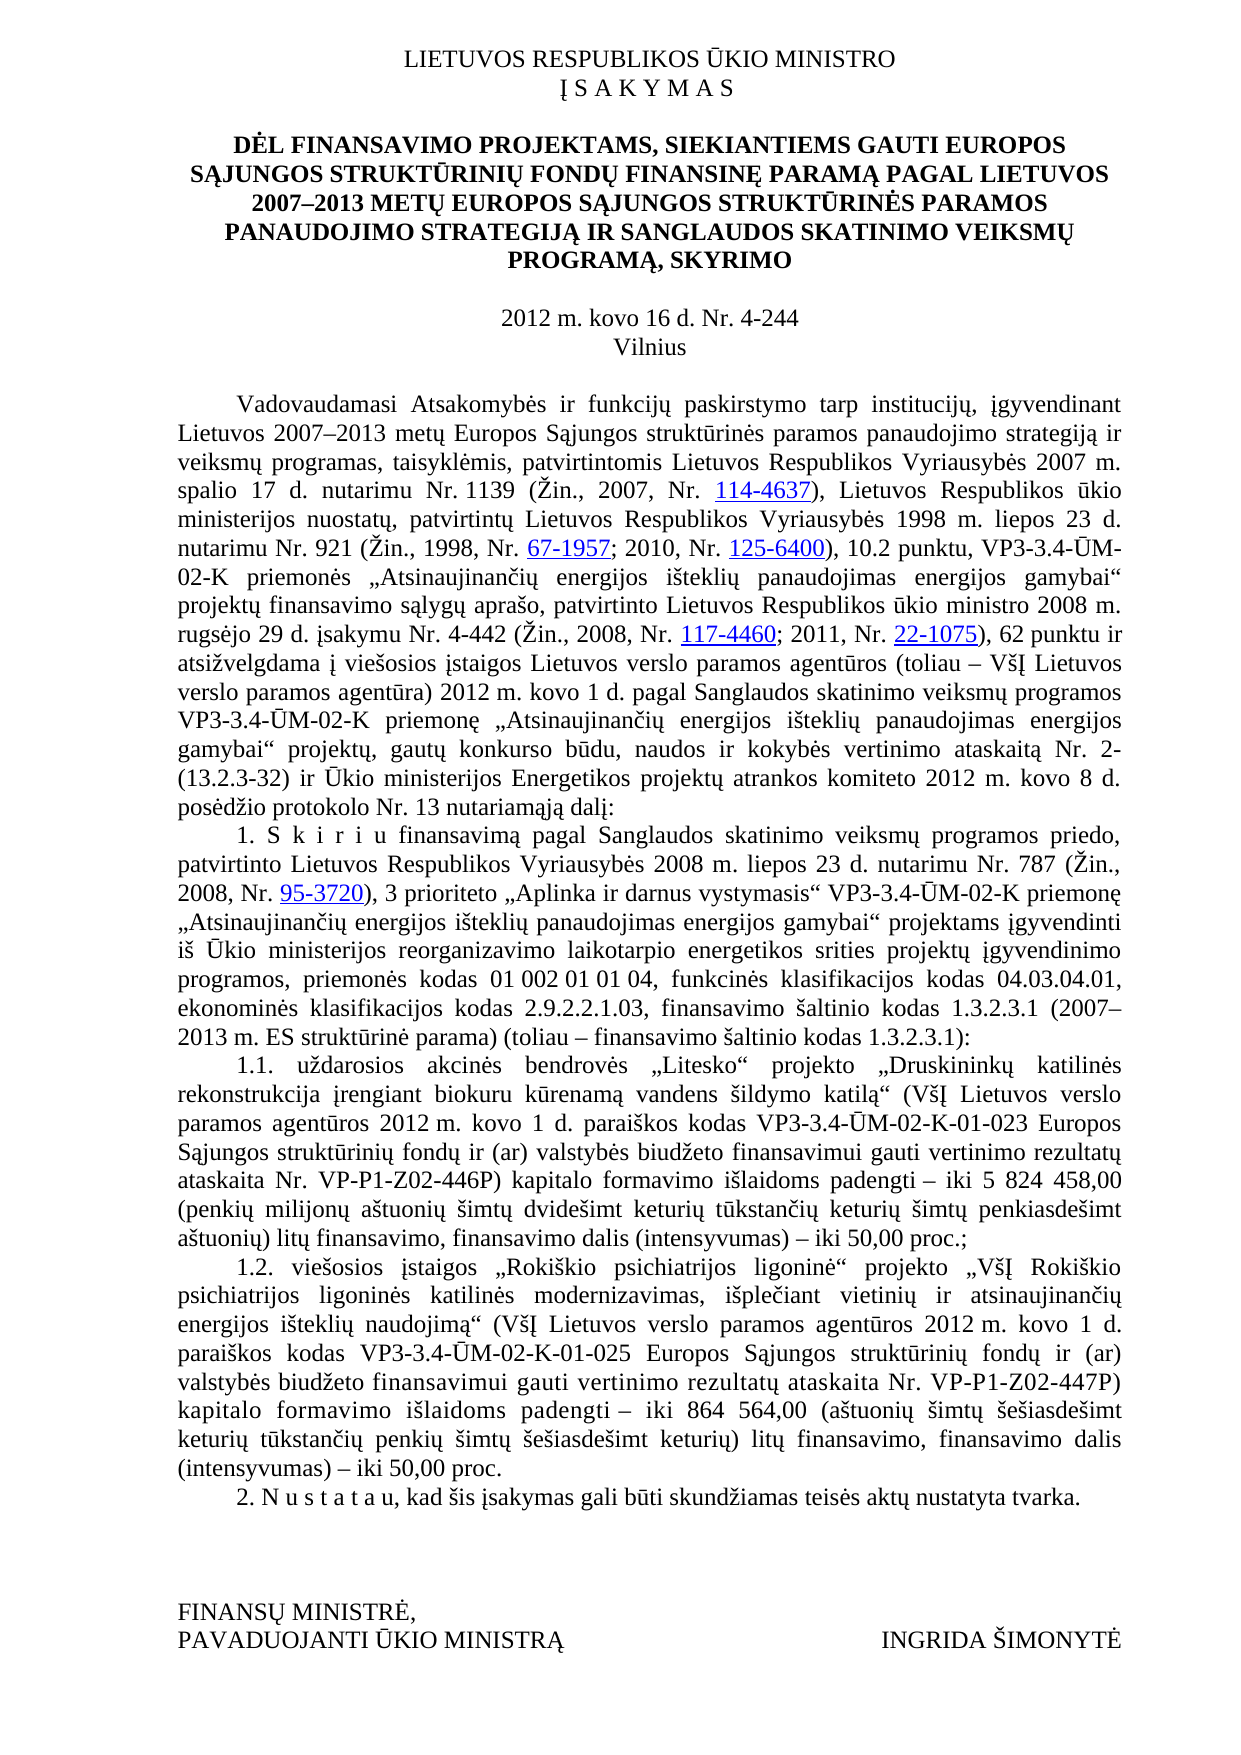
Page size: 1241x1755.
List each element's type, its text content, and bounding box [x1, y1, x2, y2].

text Į S A K Y M A S [177, 73, 1122, 102]
text Vadovaudamasi Atsakomybės ir funkcijų paskirstymo tarp institucijų, įgyvendinant Lietuvos 2007–2013 metų Europos Sąjungos struktūrinės paramos panaudojimo strategiją ir veiksmų programas, taisyklėmis, patvirtintomis Lietuvos Respublikos Vyriausybės 2007 m. spalio 17 d. nutarimu Nr. 1139 (Žin., 2007, Nr. 114-4637), Lietuvos Respublikos ūkio ministerijos nuostatų, patvirtintų Lietuvos Respublikos Vyriausybės 1998 m. liepos 23 d. nutarimu Nr. 921 (Žin., 1998, Nr. 67-1957; 2010, Nr. 125-6400), 10.2 punktu, VP3-3.4-ŪM-02-K priemonės „Atsinaujinančių energijos išteklių panaudojimas energijos gamybai“ projektų finansavimo sąlygų aprašo, patvirtinto Lietuvos Respublikos ūkio ministro 2008 m. rugsėjo 29 d. įsakymu Nr. 4-442 (Žin., 2008, Nr. 117-4460; 2011, Nr. 22-1075), 62 punktu ir atsižvelgdama į viešosios įstaigos Lietuvos verslo paramos agentūros (toliau – VšĮ Lietuvos verslo paramos agentūra) 2012 m. kovo 1 d. pagal Sanglaudos skatinimo veiksmų programos VP3-3.4-ŪM-02-K priemonę „Atsinaujinančių energijos išteklių panaudojimas energijos gamybai“ projektų, gautų konkurso būdu, naudos ir kokybės vertinimo ataskaitą Nr. 2-(13.2.3-32) ir Ūkio ministerijos Energetikos projektų atrankos komiteto 2012 m. kovo 8 d. posėdžio protokolo Nr. 13 nutariamąją dalį: [177, 389, 1122, 821]
text Vilnius [177, 332, 1122, 361]
text Finansų ministrė, [177, 1597, 1122, 1626]
text pavaduojanti ūkio ministrą Ingrida Šimonytė [177, 1626, 1122, 1654]
text 2. N u s t a t a u, kad šis įsakymas gali būti skundžiamas teisės aktų nustatyta tvarka. [177, 1482, 1122, 1511]
text DĖL FINANSAVIMO PROJEKTAMS, SIEKIANTIEMS GAUTI EUROPOS SĄJUNGOS STRUKTŪRINIŲ FONDŲ FINANSINĘ PARAMĄ PAGAL LIETUVOS 2007–2013 METŲ EUROPOS SĄJUNGOS STRUKTŪRINĖS PARAMOS PANAUDOJIMO STRATEGIJĄ IR SANGLAUDOS SKATINIMO VEIKSMŲ PROGRAMĄ, SKYRIMO [177, 131, 1122, 274]
text 1.1. uždarosios akcinės bendrovės „Litesko“ projekto „Druskininkų katilinės rekonstrukcija įrengiant biokuru kūrenamą vandens šildymo katilą“ (VšĮ Lietuvos verslo paramos agentūros 2012 m. kovo 1 d. paraiškos kodas VP3-3.4-ŪM-02-K-01-023 Europos Sąjungos struktūrinių fondų ir (ar) valstybės biudžeto finansavimui gauti vertinimo rezultatų ataskaita Nr. VP-P1-Z02-446P) kapitalo formavimo išlaidoms padengti – iki 5 824 458,00 (penkių milijonų aštuonių šimtų dvidešimt keturių tūkstančių keturių šimtų penkiasdešimt aštuonių) litų finansavimo, finansavimo dalis (intensyvumas) – iki 50,00 proc.; [177, 1051, 1122, 1252]
text 2012 m. kovo 16 d. Nr. 4-244 [177, 303, 1122, 332]
text 1.2. viešosios įstaigos „Rokiškio psichiatrijos ligoninė“ projekto „VšĮ Rokiškio psichiatrijos ligoninės katilinės modernizavimas, išplečiant vietinių ir atsinaujinančių energijos išteklių naudojimą“ (VšĮ Lietuvos verslo paramos agentūros 2012 m. kovo 1 d. paraiškos kodas VP3-3.4-ŪM-02-K-01-025 Europos Sąjungos struktūrinių fondų ir (ar) valstybės biudžeto finansavimui gauti vertinimo rezultatų ataskaita Nr. VP-P1-Z02-447P) kapitalo formavimo išlaidoms padengti – iki 864 564,00 (aštuonių šimtų šešiasdešimt keturių tūkstančių penkių šimtų šešiasdešimt keturių) litų finansavimo, finansavimo dalis (intensyvumas) – iki 50,00 proc. [177, 1252, 1122, 1482]
text LIETUVOS RESPUBLIKOS ŪKIO MINISTRO [177, 44, 1122, 73]
text 1. S k i r i u finansavimą pagal Sanglaudos skatinimo veiksmų programos priedo, patvirtinto Lietuvos Respublikos Vyriausybės 2008 m. liepos 23 d. nutarimu Nr. 787 (Žin., 2008, Nr. 95-3720), 3 prioriteto „Aplinka ir darnus vystymasis“ VP3-3.4-ŪM-02-K priemonę „Atsinaujinančių energijos išteklių panaudojimas energijos gamybai“ projektams įgyvendinti iš Ūkio ministerijos reorganizavimo laikotarpio energetikos srities projektų įgyvendinimo programos, priemonės kodas 01 002 01 01 04, funkcinės klasifikacijos kodas 04.03.04.01, ekonominės klasifikacijos kodas 2.9.2.2.1.03, finansavimo šaltinio kodas 1.3.2.3.1 (2007–2013 m. ES struktūrinė parama) (toliau – finansavimo šaltinio kodas 1.3.2.3.1): [177, 821, 1122, 1051]
